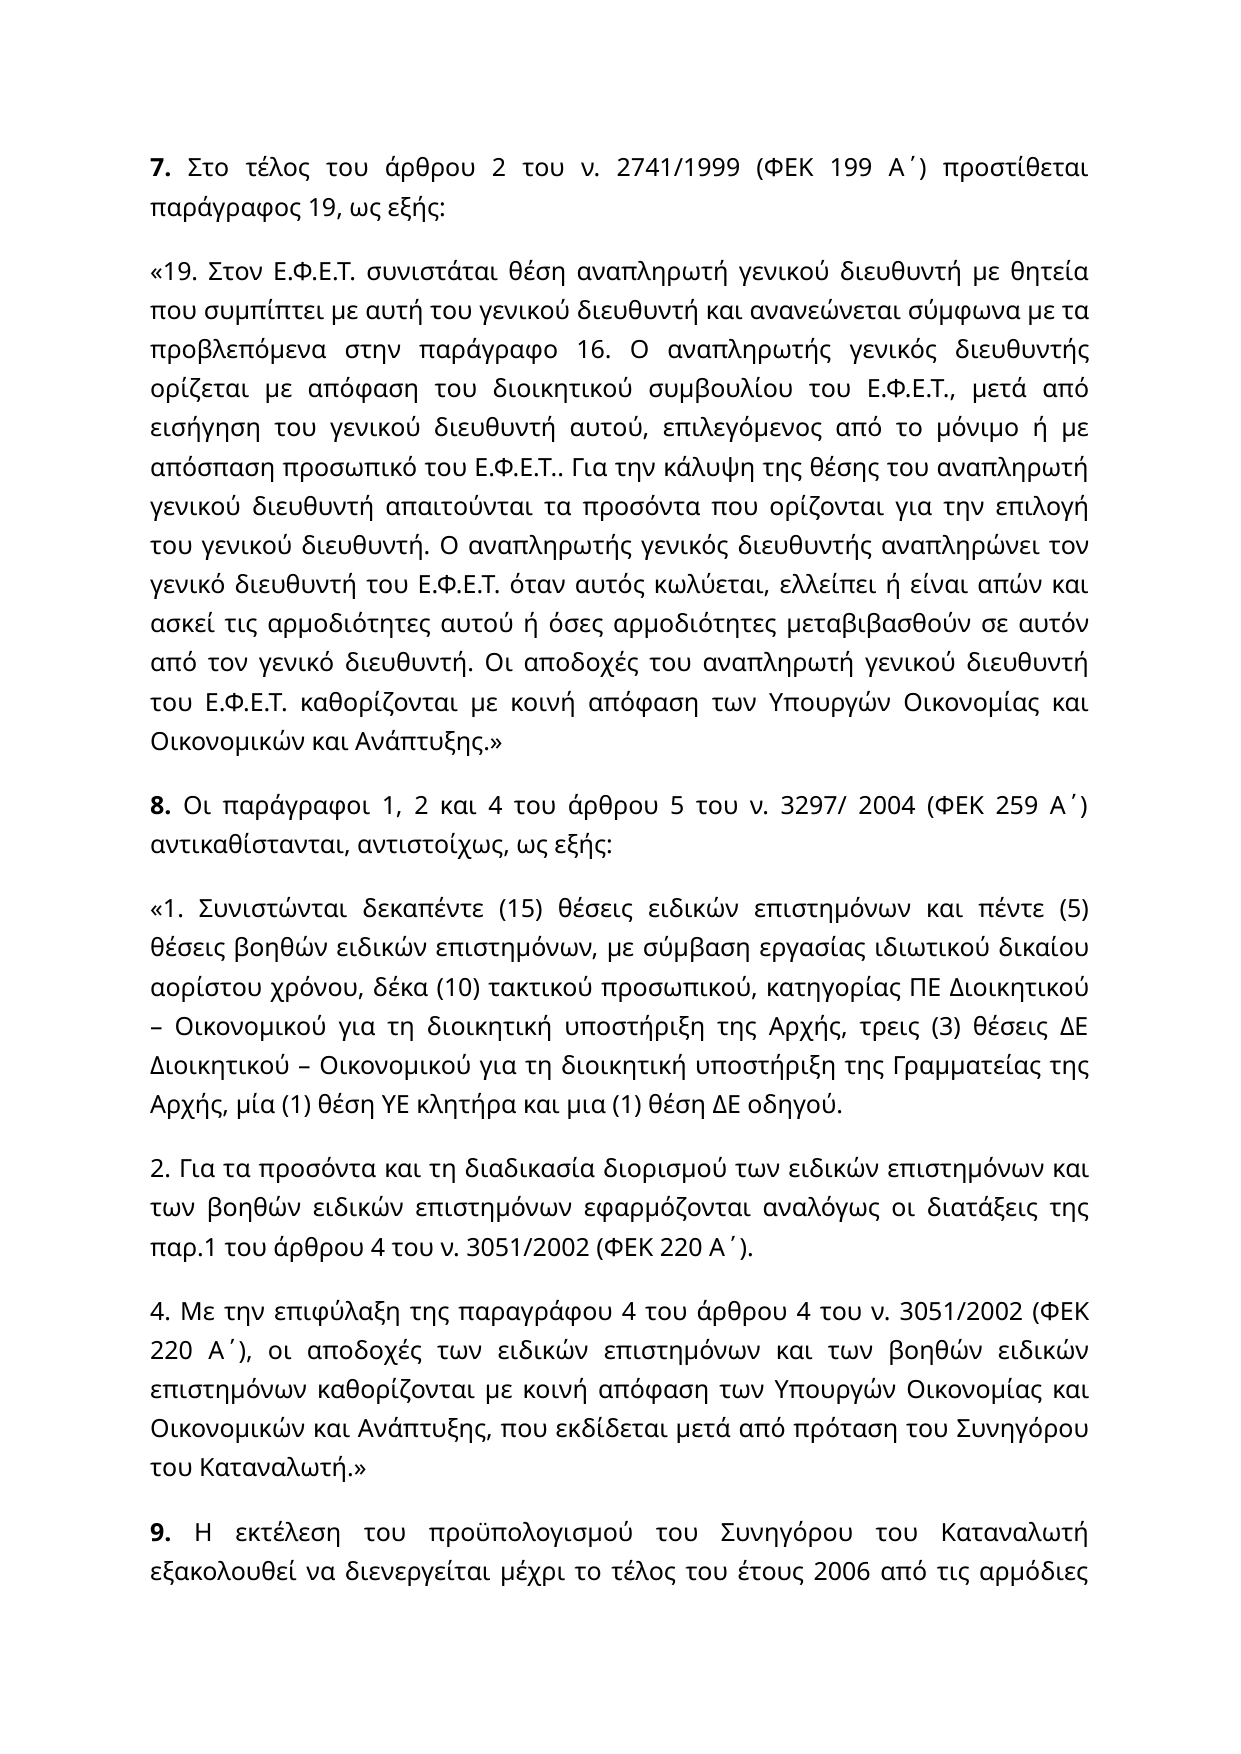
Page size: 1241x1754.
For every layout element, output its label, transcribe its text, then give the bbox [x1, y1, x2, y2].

text 2. Για τα προσόντα και τη διαδικασία διορισμού των ειδικών επιστημόνων και των βοηθών ειδικών επιστημόνων εφαρμόζονται αναλόγως οι διατάξεις της παρ.1 του άρθρου 4 του ν. 3051/2002 (ΦΕΚ 220 Α΄). [150, 1151, 1090, 1263]
text 7. Στο τέλος του άρθρου 2 του ν. 2741/1999 (ΦΕΚ 199 Α΄) προστίθεται παράγραφος 19, ως εξής: [150, 150, 1090, 223]
text «1. Συνιστώνται δεκαπέντε (15) θέσεις ειδικών επιστημόνων και πέντε (5) θέσεις βοηθών ειδικών επιστημόνων, με σύμβαση εργασίας ιδιωτικού δικαίου αορίστου χρόνου, δέκα (10) τακτικού προσωπικού, κατηγορίας ΠΕ Διοικητικού – Οικονομικού για τη διοικητική υποστήριξη της Αρχής, τρεις (3) θέσεις ΔΕ Διοικητικού – Οικονομικού για τη διοικητική υποστήριξη της Γραμματείας της Αρχής, μία (1) θέση ΥΕ κλητήρα και μια (1) θέση ΔΕ οδηγού. [150, 891, 1090, 1121]
text «19. Στον Ε.Φ.Ε.Τ. συνιστάται θέση αναπληρωτή γενικού διευθυντή με θητεία που συμπίπτει με αυτή του γενικού διευθυντή και ανανεώνεται σύμφωνα με τα προβλεπόμενα στην παράγραφο 16. Ο αναπληρωτής γενικός διευθυντής ορίζεται με απόφαση του διοικητικού συμβουλίου του Ε.Φ.Ε.Τ., μετά από εισήγηση του γενικού διευθυντή αυτού, επιλεγόμενος από το μόνιμο ή με απόσπαση προσωπικό του Ε.Φ.Ε.Τ.. Για την κάλυψη της θέσης του αναπληρωτή γενικού διευθυντή απαιτούνται τα προσόντα που ορίζονται για την επιλογή του γενικού διευθυντή. Ο αναπληρωτής γενικός διευθυντής αναπληρώνει τον γενικό διευθυντή του Ε.Φ.Ε.Τ. όταν αυτός κωλύεται, ελλείπει ή είναι απών και ασκεί τις αρμοδιότητες αυτού ή όσες αρμοδιότητες μεταβιβασθούν σε αυτόν από τον γενικό διευθυντή. Οι αποδοχές του αναπληρωτή γενικού διευθυντή του Ε.Φ.Ε.Τ. καθορίζονται με κοινή απόφαση των Υπουργών Οικονομίας και Οικονομικών και Ανάπτυξης.» [150, 253, 1090, 757]
text 9. Η εκτέλεση του προϋπολογισμού του Συνηγόρου του Καταναλωτή εξακολουθεί να διενεργείται μέχρι το τέλος του έτους 2006 από τις αρμόδιες [150, 1514, 1090, 1587]
text 8. Οι παράγραφοι 1, 2 και 4 του άρθρου 5 του ν. 3297/ 2004 (ΦΕΚ 259 Α΄) αντικαθίστανται, αντιστοίχως, ως εξής: [150, 787, 1090, 861]
text 4. Με την επιφύλαξη της παραγράφου 4 του άρθρου 4 του ν. 3051/2002 (ΦΕΚ 220 Α΄), οι αποδοχές των ειδικών επιστημόνων και των βοηθών ειδικών επιστημόνων καθορίζονται με κοινή απόφαση των Υπουργών Οικονομίας και Οικονομικών και Ανάπτυξης, που εκδίδεται μετά από πρόταση του Συνηγόρου του Καταναλωτή.» [150, 1293, 1090, 1484]
